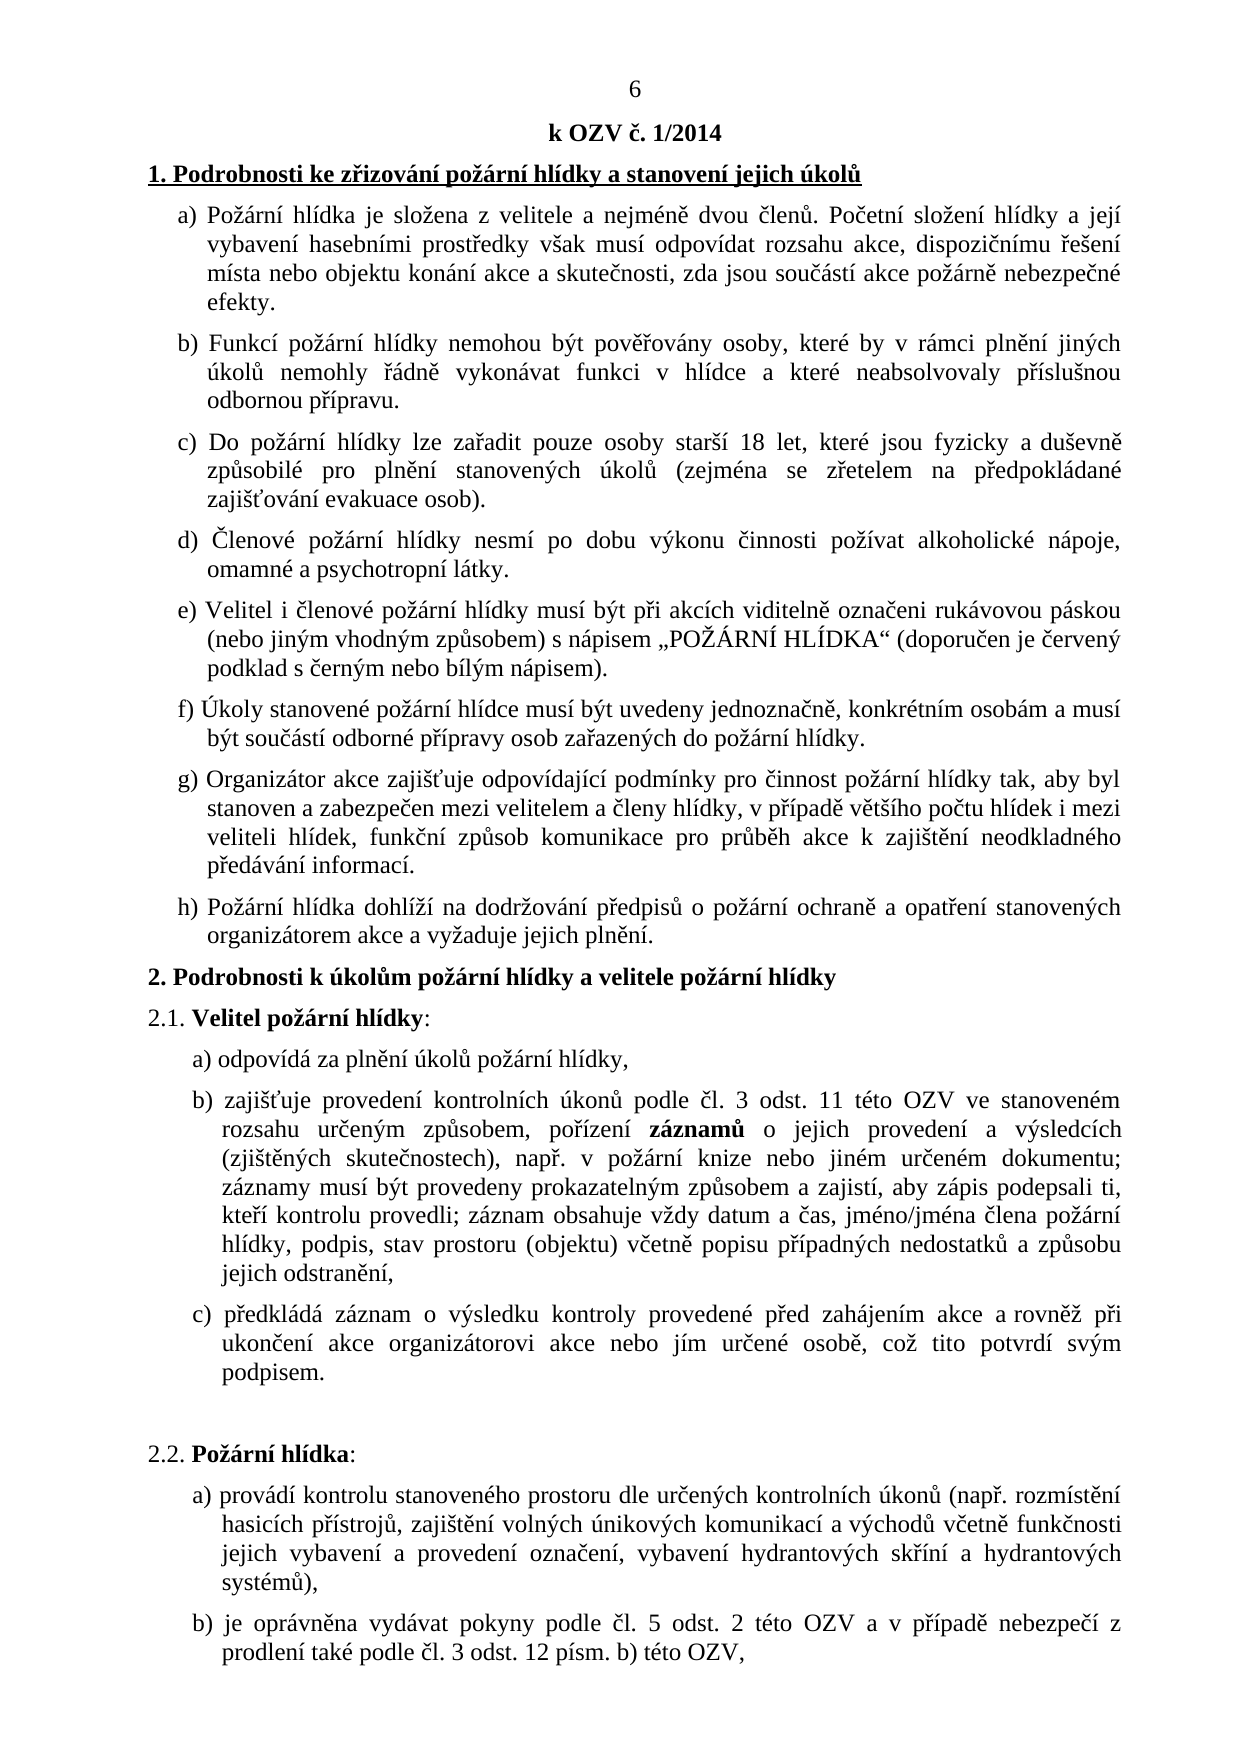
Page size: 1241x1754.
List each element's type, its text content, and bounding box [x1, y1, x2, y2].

text c) Do požární hlídky lze zařadit pouze osoby starší 18 let, které jsou fyzicky a duševně způsobilé pro plnění stanovených úkolů (zejména se zřetelem na předpokládané zajišťování evakuace osob). [177, 427, 1122, 513]
text 2. Podrobnosti k úkolům požární hlídky a velitele požární hlídky [148, 962, 1122, 991]
text b) Funkcí požární hlídky nemohou být pověřovány osoby, které by v rámci plnění jiných úkolů nemohly řádně vykonávat funkci v hlídce a které neabsolvovaly příslušnou odbornou přípravu. [177, 328, 1122, 414]
text g) Organizátor akce zajišťuje odpovídající podmínky pro činnost požární hlídky tak, aby byl stanoven a zabezpečen mezi velitelem a členy hlídky, v případě většího počtu hlídek i mezi veliteli hlídek, funkční způsob komunikace pro průběh akce k zajištění neodkladného předávání informací. [177, 764, 1122, 879]
text 1. Podrobnosti ke zřizování požární hlídky a stanovení jejich úkolů [148, 159, 1122, 188]
text 2.2. Požární hlídka: [148, 1439, 1122, 1468]
text b) je oprávněna vydávat pokyny podle čl. 5 odst. 2 této OZV a v případě nebezpečí z prodlení také podle čl. 3 odst. 12 písm. b) této OZV, [192, 1608, 1122, 1666]
text d) Členové požární hlídky nesmí po dobu výkonu činnosti požívat alkoholické nápoje, omamné a psychotropní látky. [177, 526, 1122, 583]
text f) Úkoly stanovené požární hlídce musí být uvedeny jednoznačně, konkrétním osobám a musí být součástí odborné přípravy osob zařazených do požární hlídky. [177, 694, 1122, 752]
text e) Velitel i členové požární hlídky musí být při akcích viditelně označeni rukávovou páskou (nebo jiným vhodným způsobem) s nápisem „POŽÁRNÍ HLÍDKA“ (doporučen je červený podklad s černým nebo bílým nápisem). [177, 596, 1122, 682]
text c) předkládá záznam o výsledku kontroly provedené před zahájením akce a rovněž při ukončení akce organizátorovi akce nebo jím určené osobě, což tito potvrdí svým podpisem. [192, 1299, 1122, 1386]
text h) Požární hlídka dohlíží na dodržování předpisů o požární ochraně a opatření stanovených organizátorem akce a vyžaduje jejich plnění. [177, 892, 1122, 949]
text a) odpovídá za plnění úkolů požární hlídky, [192, 1044, 1122, 1073]
text a) Požární hlídka je složena z velitele a nejméně dvou členů. Početní složení hlídky a její vybavení hasebními prostředky však musí odpovídat rozsahu akce, dispozičnímu řešení místa nebo objektu konání akce a skutečnosti, zda jsou součástí akce požárně nebezpečné efekty. [177, 201, 1122, 316]
text b) zajišťuje provedení kontrolních úkonů podle čl. 3 odst. 11 této OZV ve stanoveném rozsahu určeným způsobem, pořízení záznamů o jejich provedení a výsledcích (zjištěných skutečnostech), např. v požární knize nebo jiném určeném dokumentu; záznamy musí být provedeny prokazatelným způsobem a zajistí, aby zápis podepsali ti, kteří kontrolu provedli; záznam obsahuje vždy datum a čas, jméno/jména člena požární hlídky, podpis, stav prostoru (objektu) včetně popisu případných nedostatků a způsobu jejich odstranění, [192, 1086, 1122, 1287]
text k OZV č. 1/2014 [148, 118, 1122, 147]
text 2.1. Velitel požární hlídky: [148, 1003, 1122, 1032]
text a) provádí kontrolu stanoveného prostoru dle určených kontrolních úkonů (např. rozmístění hasicích přístrojů, zajištění volných únikových komunikací a východů včetně funkčnosti jejich vybavení a provedení označení, vybavení hydrantových skříní a hydrantových systémů), [192, 1481, 1122, 1596]
